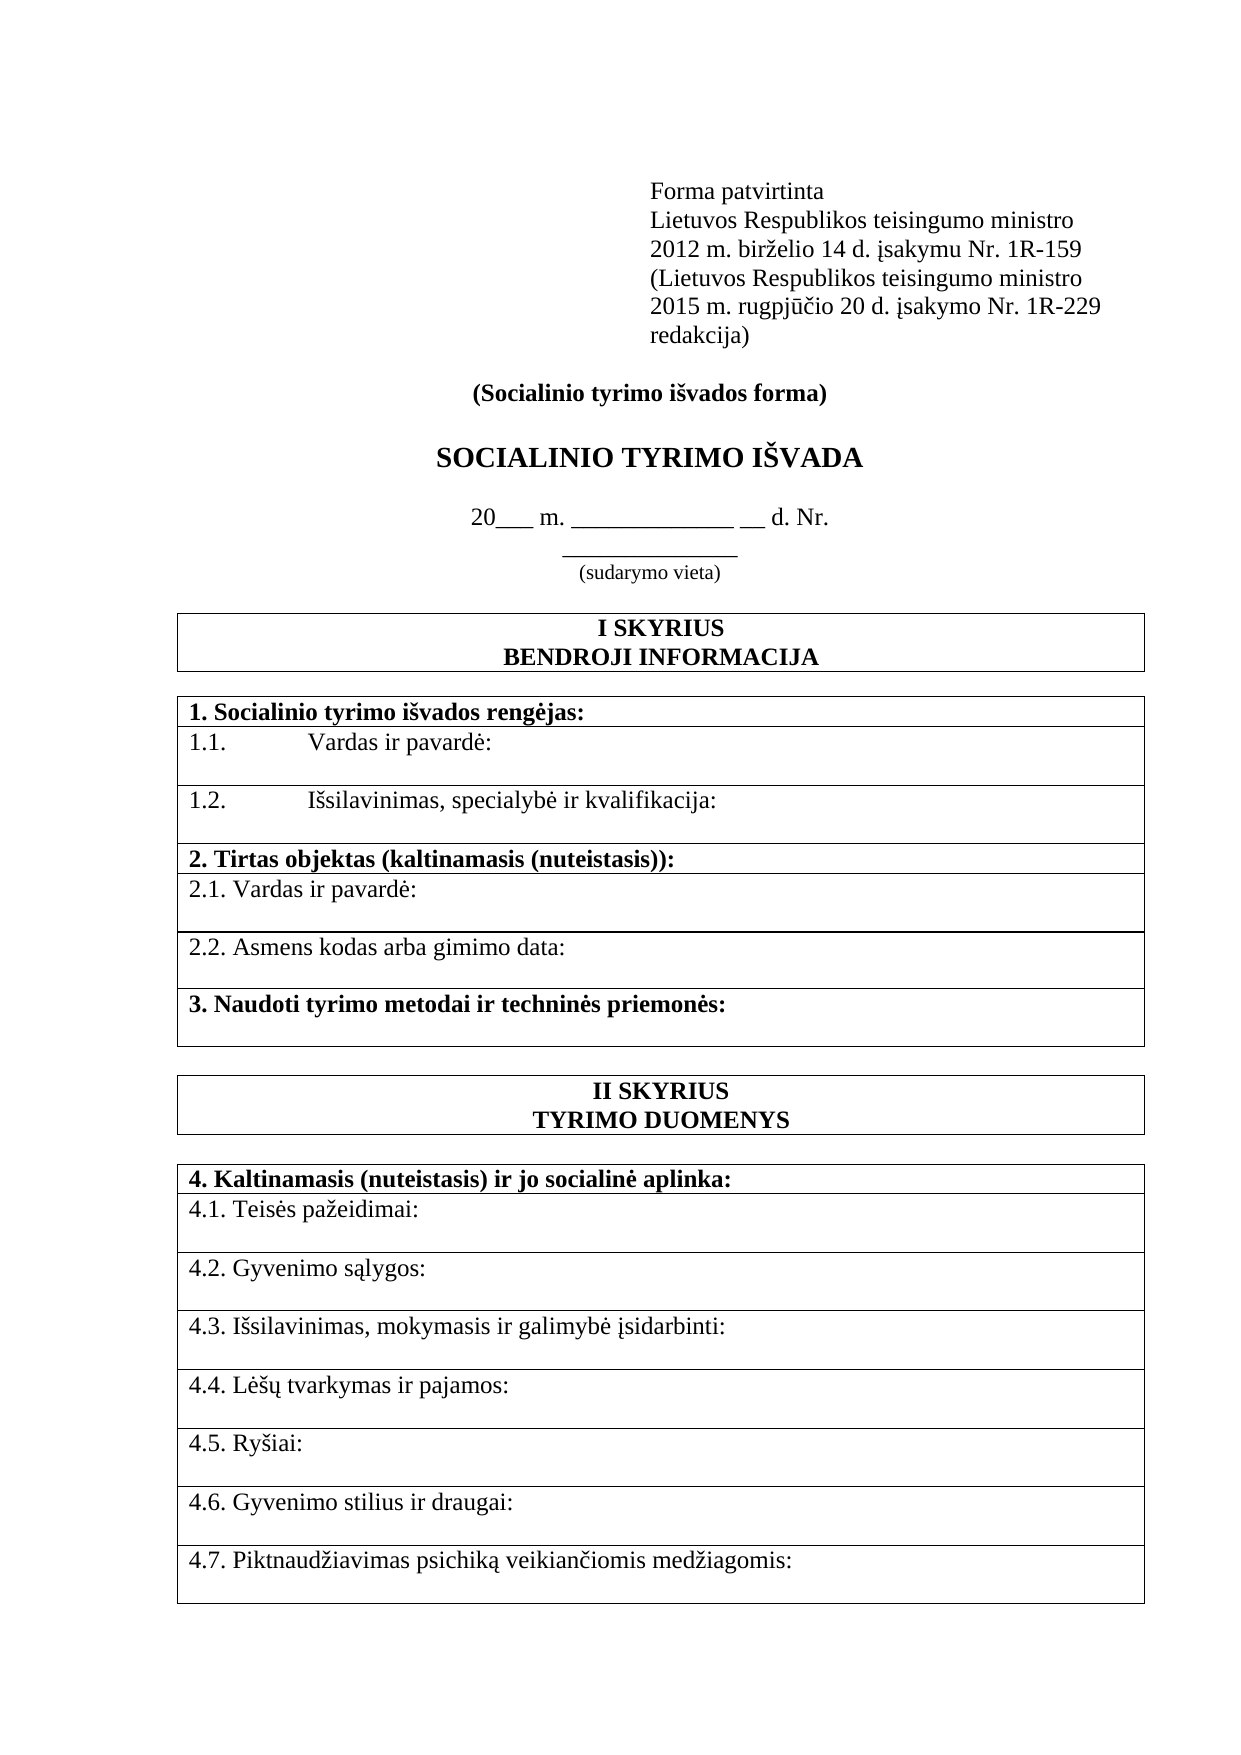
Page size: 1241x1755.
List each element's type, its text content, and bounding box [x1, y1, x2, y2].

table_cell 2. Tirtas objektas (kaltinamasis (nuteistasis)): [178, 844, 1144, 873]
table_cell 4.6. Gyvenimo stilius ir draugai: [178, 1487, 1144, 1544]
text ______________ [177, 531, 1122, 560]
table_cell 2.1. Vardas ir pavardė: [178, 874, 1144, 931]
text 20___ m. _____________ __ d. Nr. [177, 502, 1122, 531]
table_header II SKYRIUS TYRIMO DUOMENYS [178, 1076, 1144, 1134]
table_cell 2.2. Asmens kodas arba gimimo data: [178, 933, 1144, 988]
table_cell 4.5. Ryšiai: [178, 1429, 1144, 1486]
text Forma patvirtinta [177, 176, 1122, 205]
table_cell 4.4. Lėšų tvarkymas ir pajamos: [178, 1370, 1144, 1427]
text (sudarymo vieta) [177, 560, 1122, 584]
text redakcija) [177, 320, 1122, 349]
table_cell 4.1. Teisės pažeidimai: [178, 1194, 1144, 1252]
text (Socialinio tyrimo išvados forma) [177, 378, 1122, 406]
table_cell 4.7. Piktnaudžiavimas psichiką veikiančiomis medžiagomis: [178, 1546, 1144, 1603]
table_cell 1.2. Išsilavinimas, specialybė ir kvalifikacija: [178, 786, 1144, 843]
text SOCIALINIO TYRIMO IŠVADA [177, 440, 1122, 473]
text 2012 m. birželio 14 d. įsakymu Nr. 1R-159 [177, 234, 1122, 263]
text 2015 m. rugpjūčio 20 d. įsakymo Nr. 1R-229 [177, 291, 1122, 320]
table_header 4. Kaltinamasis (nuteistasis) ir jo socialinė aplinka: [178, 1165, 1144, 1193]
table_header I SKYRIUS BENDROJI INFORMACIJA [178, 614, 1144, 671]
table_header 1. Socialinio tyrimo išvados rengėjas: [178, 697, 1144, 726]
table_cell 4.2. Gyvenimo sąlygos: [178, 1253, 1144, 1310]
text Lietuvos Respublikos teisingumo ministro [177, 205, 1122, 234]
table_cell 3. Naudoti tyrimo metodai ir techninės priemonės: [178, 989, 1144, 1046]
table_cell 1.1. Vardas ir pavardė: [178, 727, 1144, 784]
text (Lietuvos Respublikos teisingumo ministro [177, 263, 1122, 291]
table_cell 4.3. Išsilavinimas, mokymasis ir galimybė įsidarbinti: [178, 1311, 1144, 1369]
